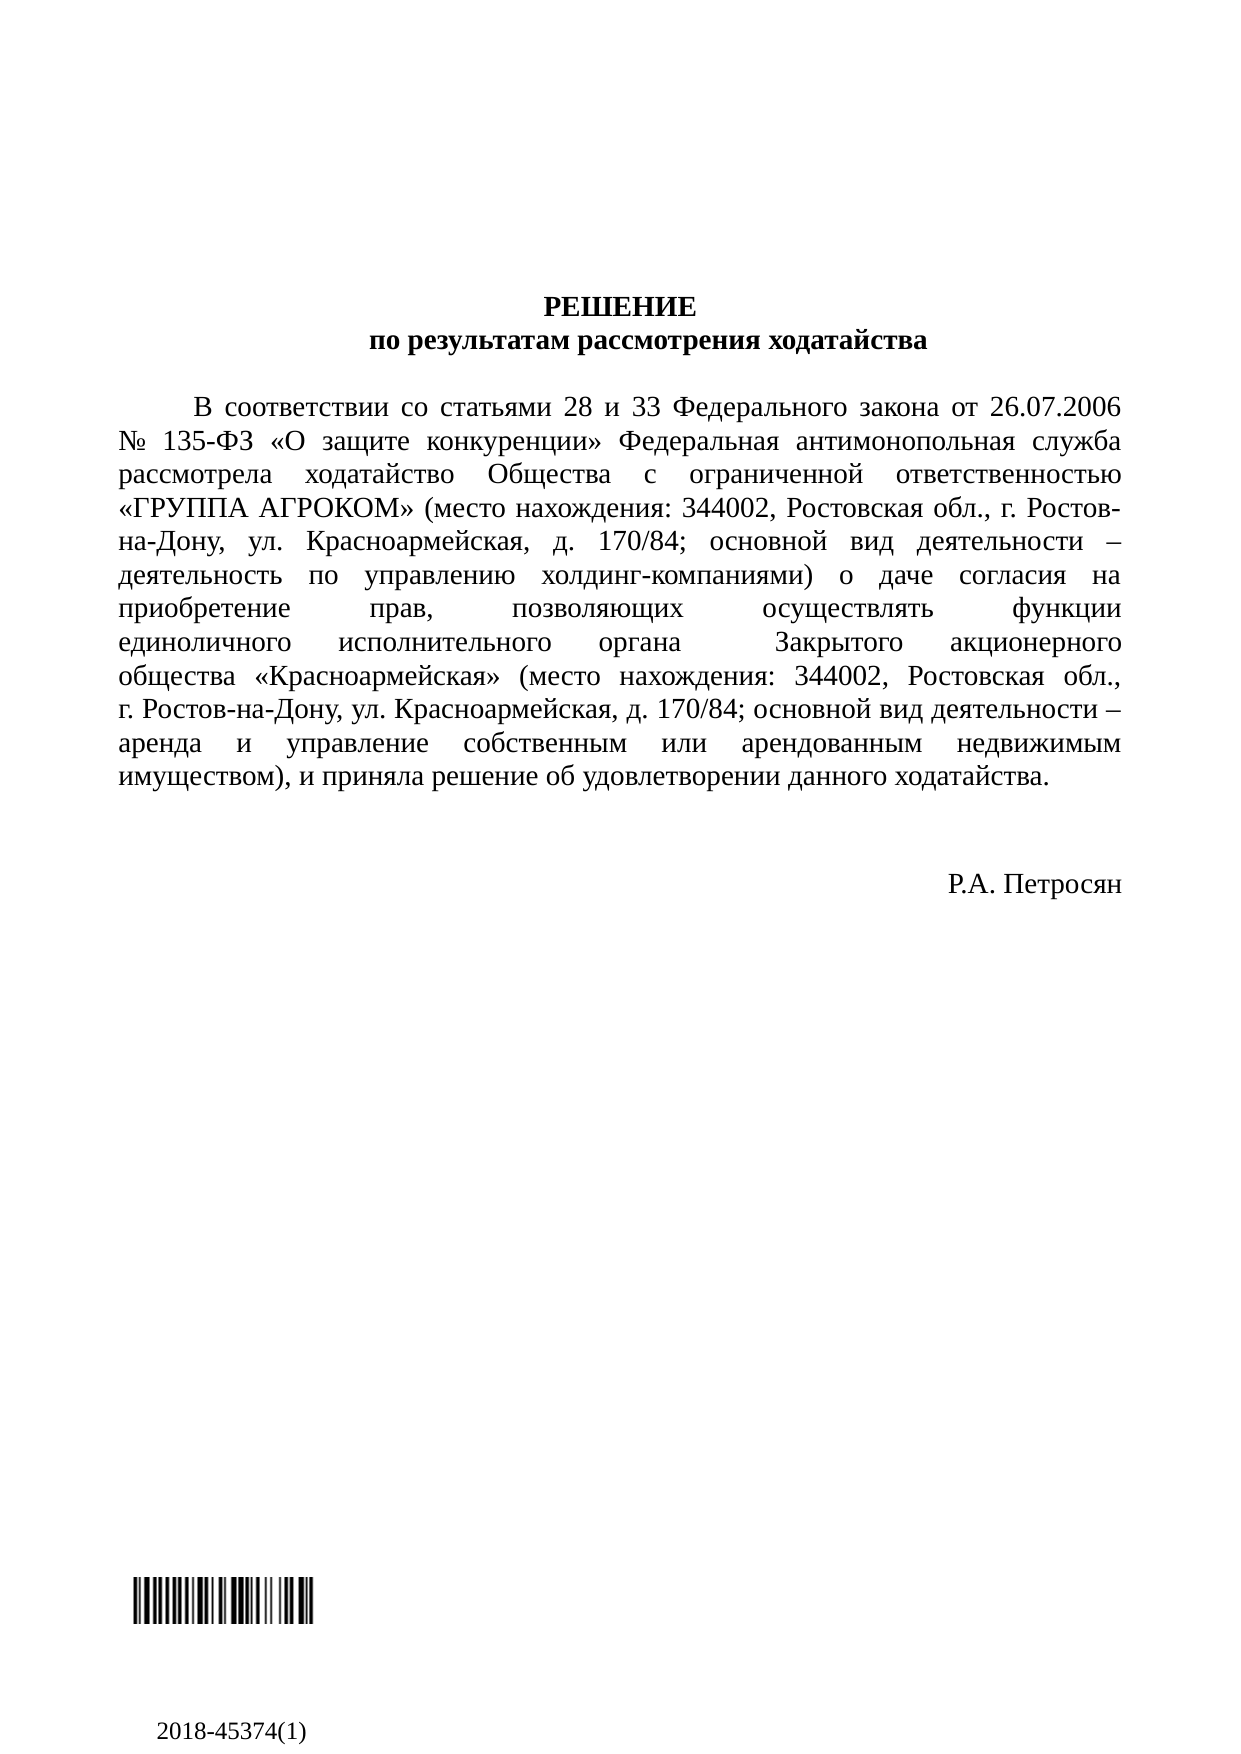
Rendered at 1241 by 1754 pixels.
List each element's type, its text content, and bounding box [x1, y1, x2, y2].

subtitle Р.А. Петросян [118, 867, 1122, 900]
text РЕШЕНИЕ [118, 289, 1122, 322]
text В соответствии со статьями 28 и 33 Федерального закона от 26.07.2006 № 135-ФЗ «О защите конкуренции» Федеральная антимонопольная служба рассмотрела ходатайство Общества с ограниченной ответственностью «ГРУППА АГРОКОМ» (место нахождения: 344002, Ростовская обл., г. Ростов-на-Дону, ул. Красноармейская, д. 170/84; основной вид деятельности – деятельность по управлению холдинг-компаниями) о даче согласия на приобретение прав, позволяющих осуществлять функции единоличного исполнительного органа Закрытого акционерного общества «Красноармейская» (место нахождения: 344002, Ростовская обл., г. Ростов-на-Дону, ул. Красноармейская, д. 170/84; основной вид деятельности – аренда и управление собственным или арендованным недвижимым имуществом), и приняла решение об удовлетворении данного ходатайства. [118, 389, 1122, 792]
picture [118, 1577, 331, 1624]
text по результатам рассмотрения ходатайства [118, 322, 1178, 356]
